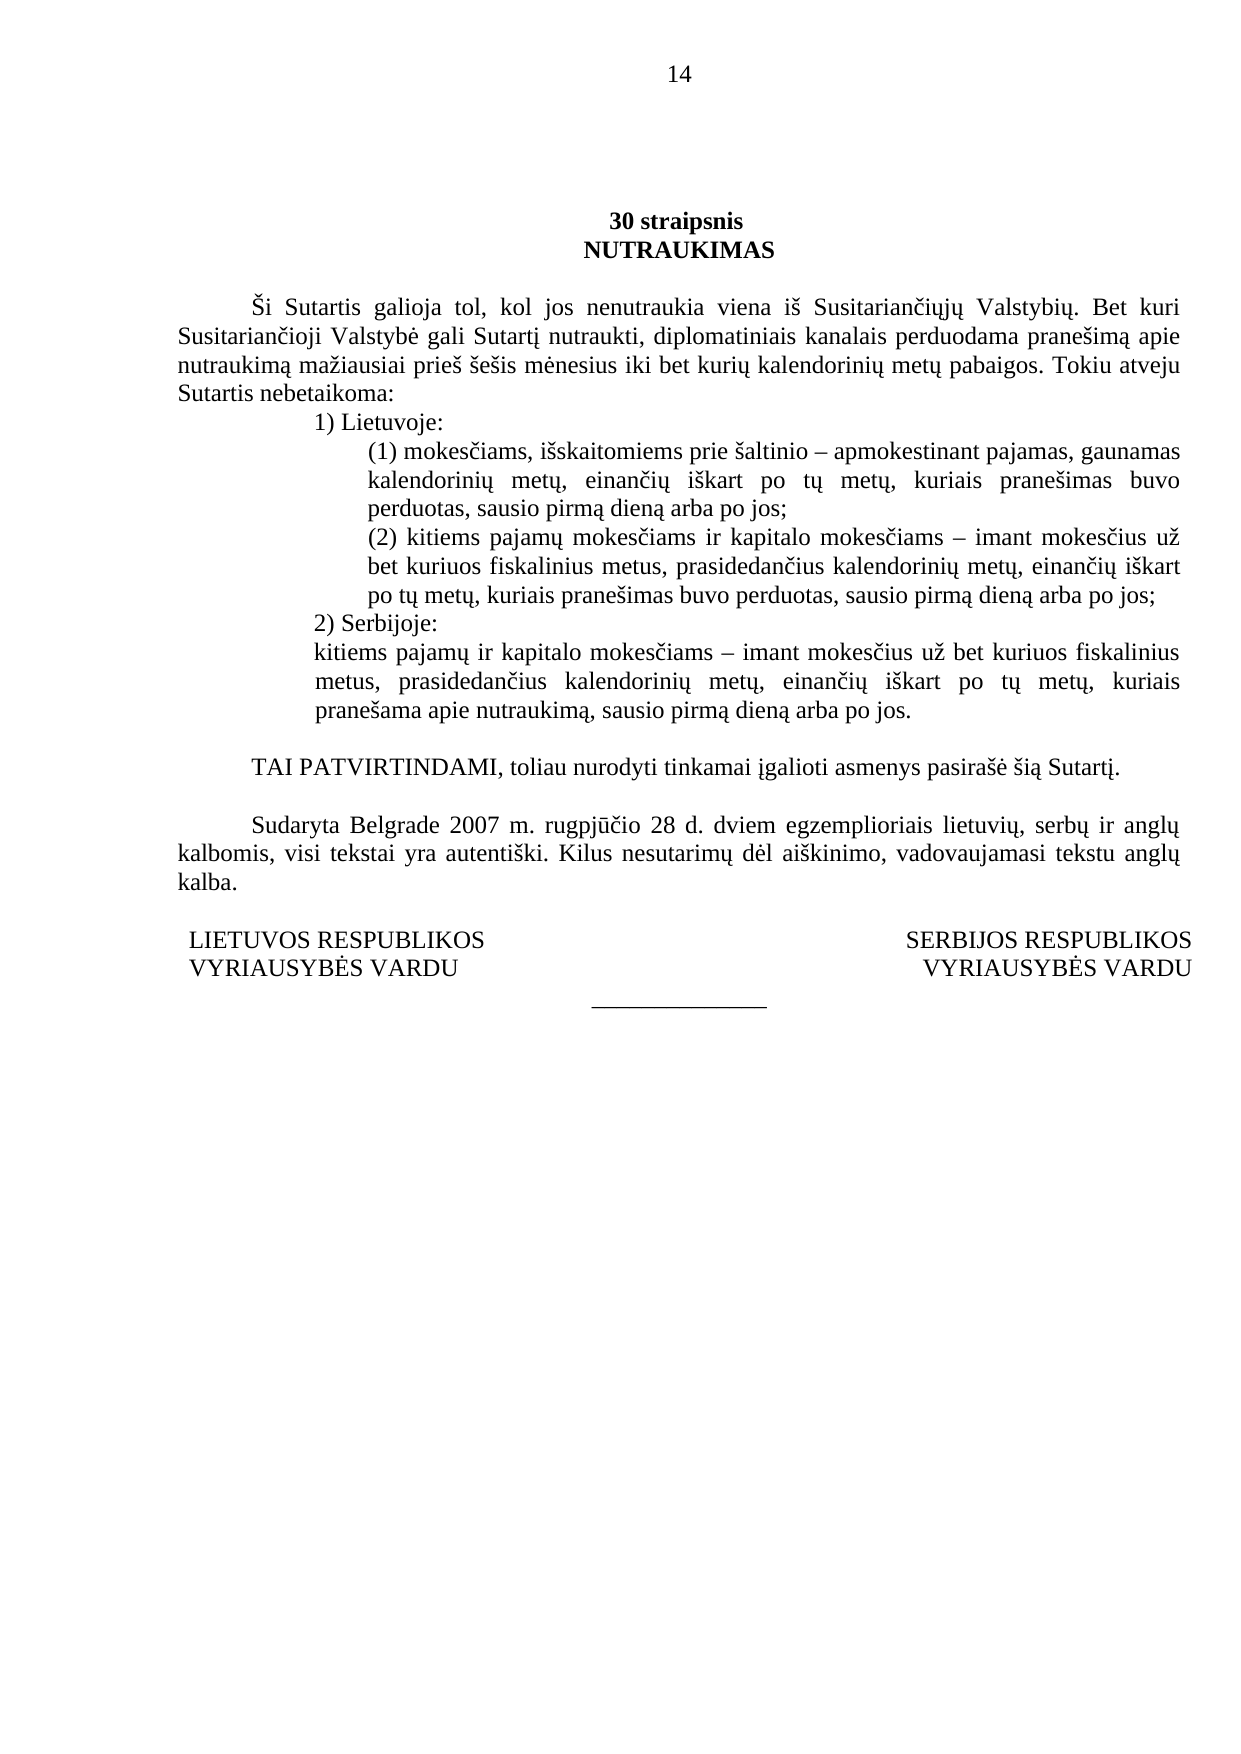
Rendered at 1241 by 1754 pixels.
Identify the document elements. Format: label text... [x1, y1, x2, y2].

text Sudaryta Belgrade 2007 m. rugpjūčio 28 d. dviem egzemplioriais lietuvių, serbų ir anglų kalbomis, visi tekstai yra autentiški. Kilus nesutarimų dėl aiškinimo, vadovaujamasi tekstu anglų kalba. [177, 810, 1181, 896]
text NUTRAUKIMAS [177, 235, 1181, 263]
table_cell VYRIAUSYBĖS VARDU [177, 954, 853, 982]
table_cell VYRIAUSYBĖS VARDU [853, 954, 1204, 982]
table_header SERBIJOS RESPUBLIKOS [853, 925, 1204, 953]
text kitiems pajamų ir kapitalo mokesčiams – imant mokesčius už bet kuriuos fiskalinius metus, prasidedančius kalendorinių metų, einančių iškart po tų metų, kuriais pranešama apie nutraukimą, sausio pirmą dieną arba po jos. [314, 637, 1181, 723]
text 1) Lietuvoje: [314, 407, 1181, 436]
text TAI PATVIRTINDAMI, toliau nurodyti tinkamai įgalioti asmenys pasirašė šią Sutartį. [177, 752, 1181, 781]
text (1) mokesčiams, išskaitomiems prie šaltinio – apmokestinant pajamas, gaunamas kalendorinių metų, einančių iškart po tų metų, kuriais pranešimas buvo perduotas, sausio pirmą dieną arba po jos; [367, 436, 1181, 522]
text ______________ [177, 982, 1181, 1011]
text Ši Sutartis galioja tol, kol jos nenutraukia viena iš Susitariančiųjų Valstybių. Bet kuri Susitariančioji Valstybė gali Sutartį nutraukti, diplomatiniais kanalais perduodama pranešimą apie nutraukimą mažiausiai prieš šešis mėnesius iki bet kurių kalendorinių metų pabaigos. Tokiu atveju Sutartis nebetaikoma: [177, 292, 1181, 407]
text (2) kitiems pajamų mokesčiams ir kapitalo mokesčiams – imant mokesčius už bet kuriuos fiskalinius metus, prasidedančius kalendorinių metų, einančių iškart po tų metų, kuriais pranešimas buvo perduotas, sausio pirmą dieną arba po jos; [367, 522, 1181, 608]
table_header LIETUVOS RESPUBLIKOS [177, 925, 853, 953]
text 30 straipsnis [177, 206, 1181, 235]
text 2) Serbijoje: [314, 608, 1181, 637]
